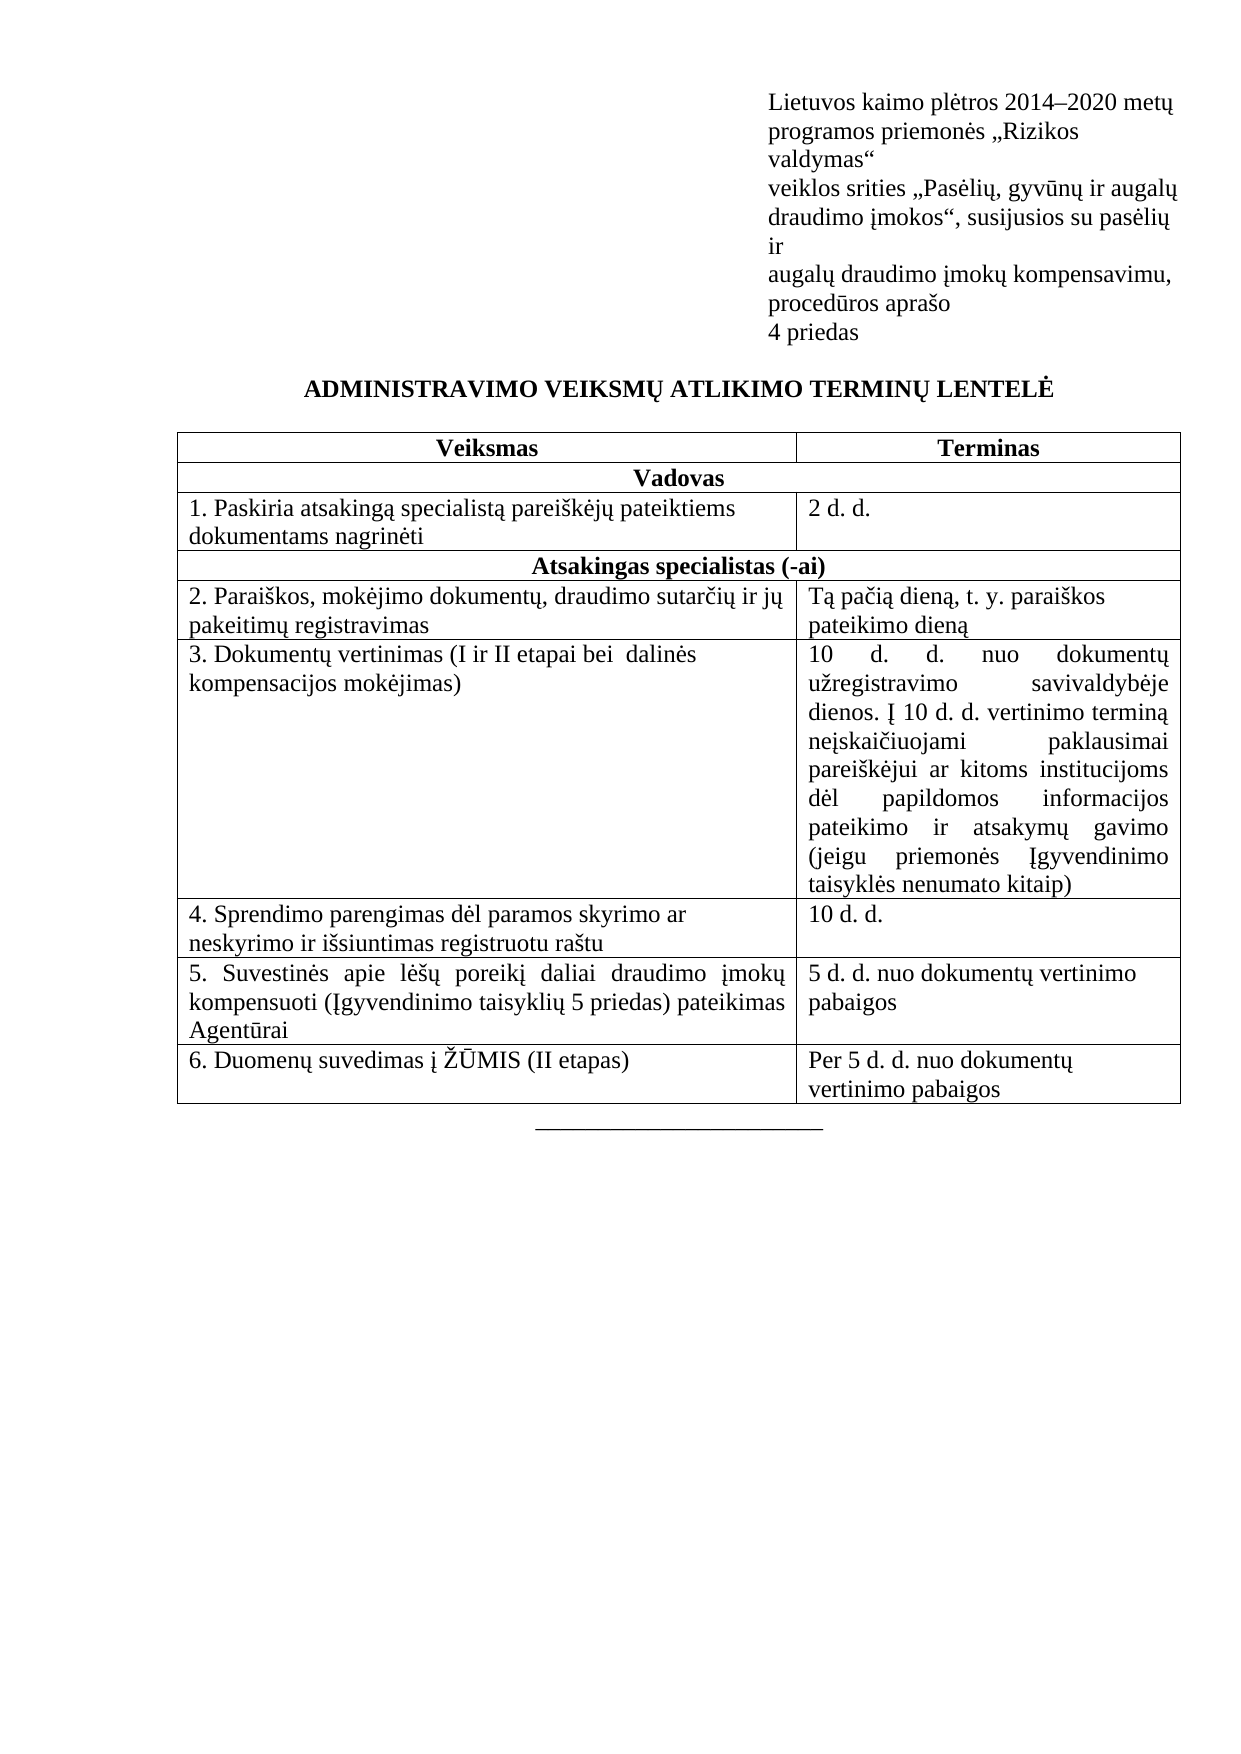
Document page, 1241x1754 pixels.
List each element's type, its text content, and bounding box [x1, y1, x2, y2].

text draudimo įmokos“, susijusios su pasėlių ir [768, 202, 1181, 259]
table_cell Tą pačią dieną, t. y. paraiškos pateikimo dieną [797, 581, 1180, 638]
table_cell 10 d. d. [797, 899, 1180, 957]
table_cell 1. Paskiria atsakingą specialistą pareiškėjų pateiktiems dokumentams nagrinėti [178, 493, 796, 550]
table_cell Atsakingas specialistas (-ai) [178, 551, 1180, 580]
table_cell Vadovas [178, 463, 1180, 492]
table_header Veiksmas [178, 433, 796, 462]
text veiklos srities „Pasėlių, gyvūnų ir augalų [768, 173, 1181, 202]
table_cell 6. Duomenų suvedimas į ŽŪMIS (II etapas) [178, 1045, 796, 1103]
text _______________________ [177, 1104, 1181, 1132]
text ADMINISTRAVIMO VEIKSMŲ ATLIKIMO TERMINŲ LENTELĖ [177, 374, 1181, 403]
table_cell 5. Suvestinės apie lėšų poreikį daliai draudimo įmokų kompensuoti (Įgyvendinimo taisyklių 5 priedas) pateikimas Agentūrai [178, 958, 796, 1044]
table_cell 2. Paraiškos, mokėjimo dokumentų, draudimo sutarčių ir jų pakeitimų registravimas [178, 581, 796, 638]
text augalų draudimo įmokų kompensavimu, [768, 259, 1181, 288]
table_cell 3. Dokumentų vertinimas (I ir II etapai bei dalinės kompensacijos mokėjimas) [178, 640, 796, 898]
table_header Terminas [797, 433, 1180, 462]
table_cell 5 d. d. nuo dokumentų vertinimo pabaigos [797, 958, 1180, 1044]
text procedūros aprašo [768, 288, 1181, 317]
table_cell 2 d. d. [797, 493, 1180, 550]
text programos priemonės „Rizikos valdymas“ [768, 116, 1181, 173]
text 4 priedas [768, 317, 1181, 346]
text Lietuvos kaimo plėtros 2014–2020 metų [768, 87, 1181, 116]
table_cell Per 5 d. d. nuo dokumentų vertinimo pabaigos [797, 1045, 1180, 1103]
table_cell 4. Sprendimo parengimas dėl paramos skyrimo ar neskyrimo ir išsiuntimas registruotu raštu [178, 899, 796, 957]
table_cell 10 d. d. nuo dokumentų užregistravimo savivaldybėje dienos. Į 10 d. d. vertinimo terminą neįskaičiuojami paklausimai pareiškėjui ar kitoms institucijoms dėl papildomos informacijos pateikimo ir atsakymų gavimo (jeigu priemonės Įgyvendinimo taisyklės nenumato kitaip) [797, 640, 1180, 898]
